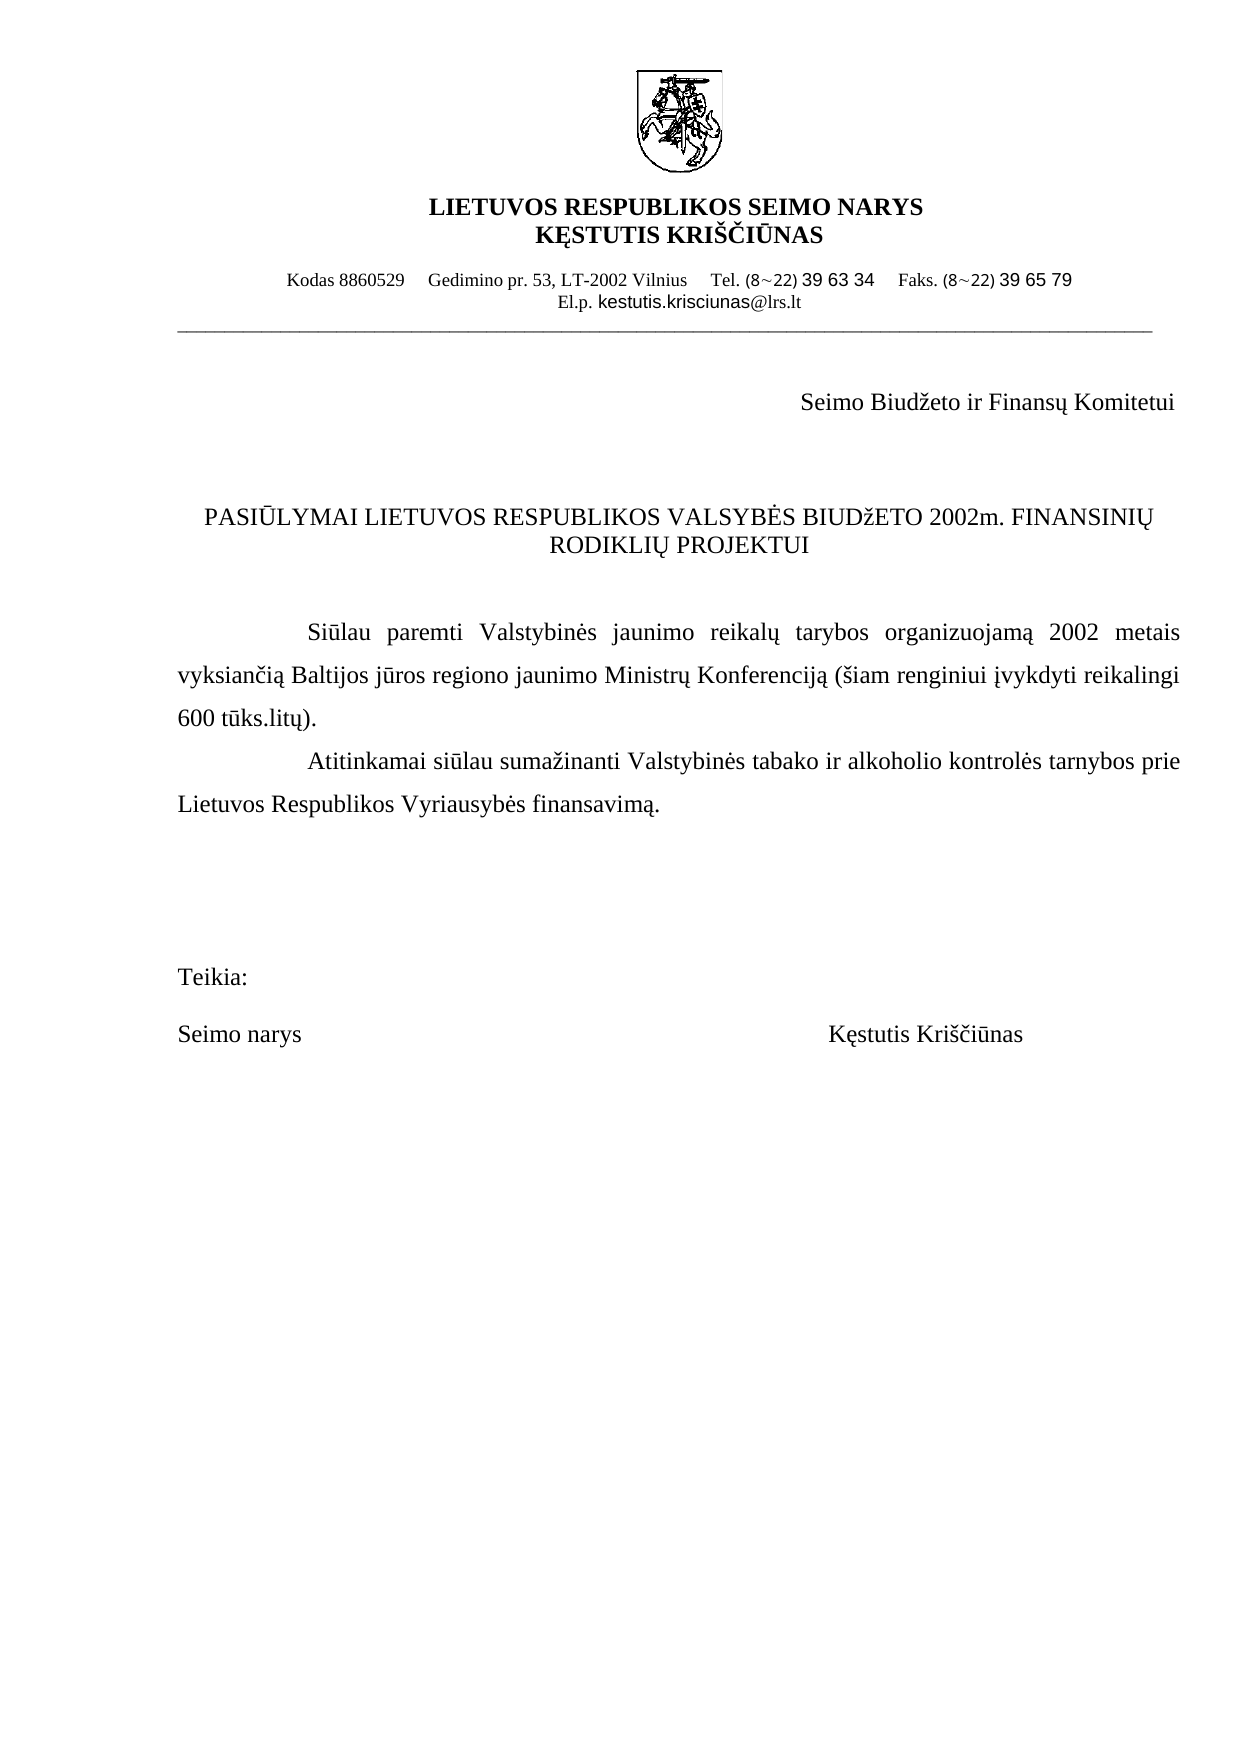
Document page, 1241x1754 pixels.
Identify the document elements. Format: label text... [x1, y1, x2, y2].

text Seimo Biudžeto ir Finansų Komitetui [177, 387, 1181, 415]
text Siūlau paremti Valstybinės jaunimo reikalų tarybos organizuojamą 2002 metais vyksiančią Baltijos jūros regiono jaunimo Ministrų Konferenciją (šiam renginiui įvykdyti reikalingi 600 tūks.litų). [177, 617, 1181, 732]
text El.p. kestutis.krisciunas@lrs.lt [177, 291, 1181, 313]
text ________________________________________________________________________________________________________ [177, 313, 1181, 334]
text Seimo narys Kęstutis Kriščiūnas [177, 1019, 1181, 1048]
text Atitinkamai siūlau sumažinanti Valstybinės tabako ir alkoholio kontrolės tarnybos prie Lietuvos Respublikos Vyriausybės finansavimą. [177, 746, 1181, 818]
text LIETUVOS RESPUBLIKOS SEIMO NARYS [177, 192, 1181, 220]
text Teikia: [177, 962, 1181, 990]
text KĘSTUTIS KRIŠČIŪNAS [177, 220, 1181, 249]
text PASIŪLYMAI LIETUVOS RESPUBLIKOS VALSYBĖS BIUDžETO 2002m. FINANSINIŲ RODIKLIŲ PROJEKTUI [177, 502, 1181, 559]
text Kodas 8860529 Gedimino pr. 53, LT-2002 Vilnius Tel. (822) 39 63 34 Faks. (822) 39 65 79 [177, 268, 1181, 291]
